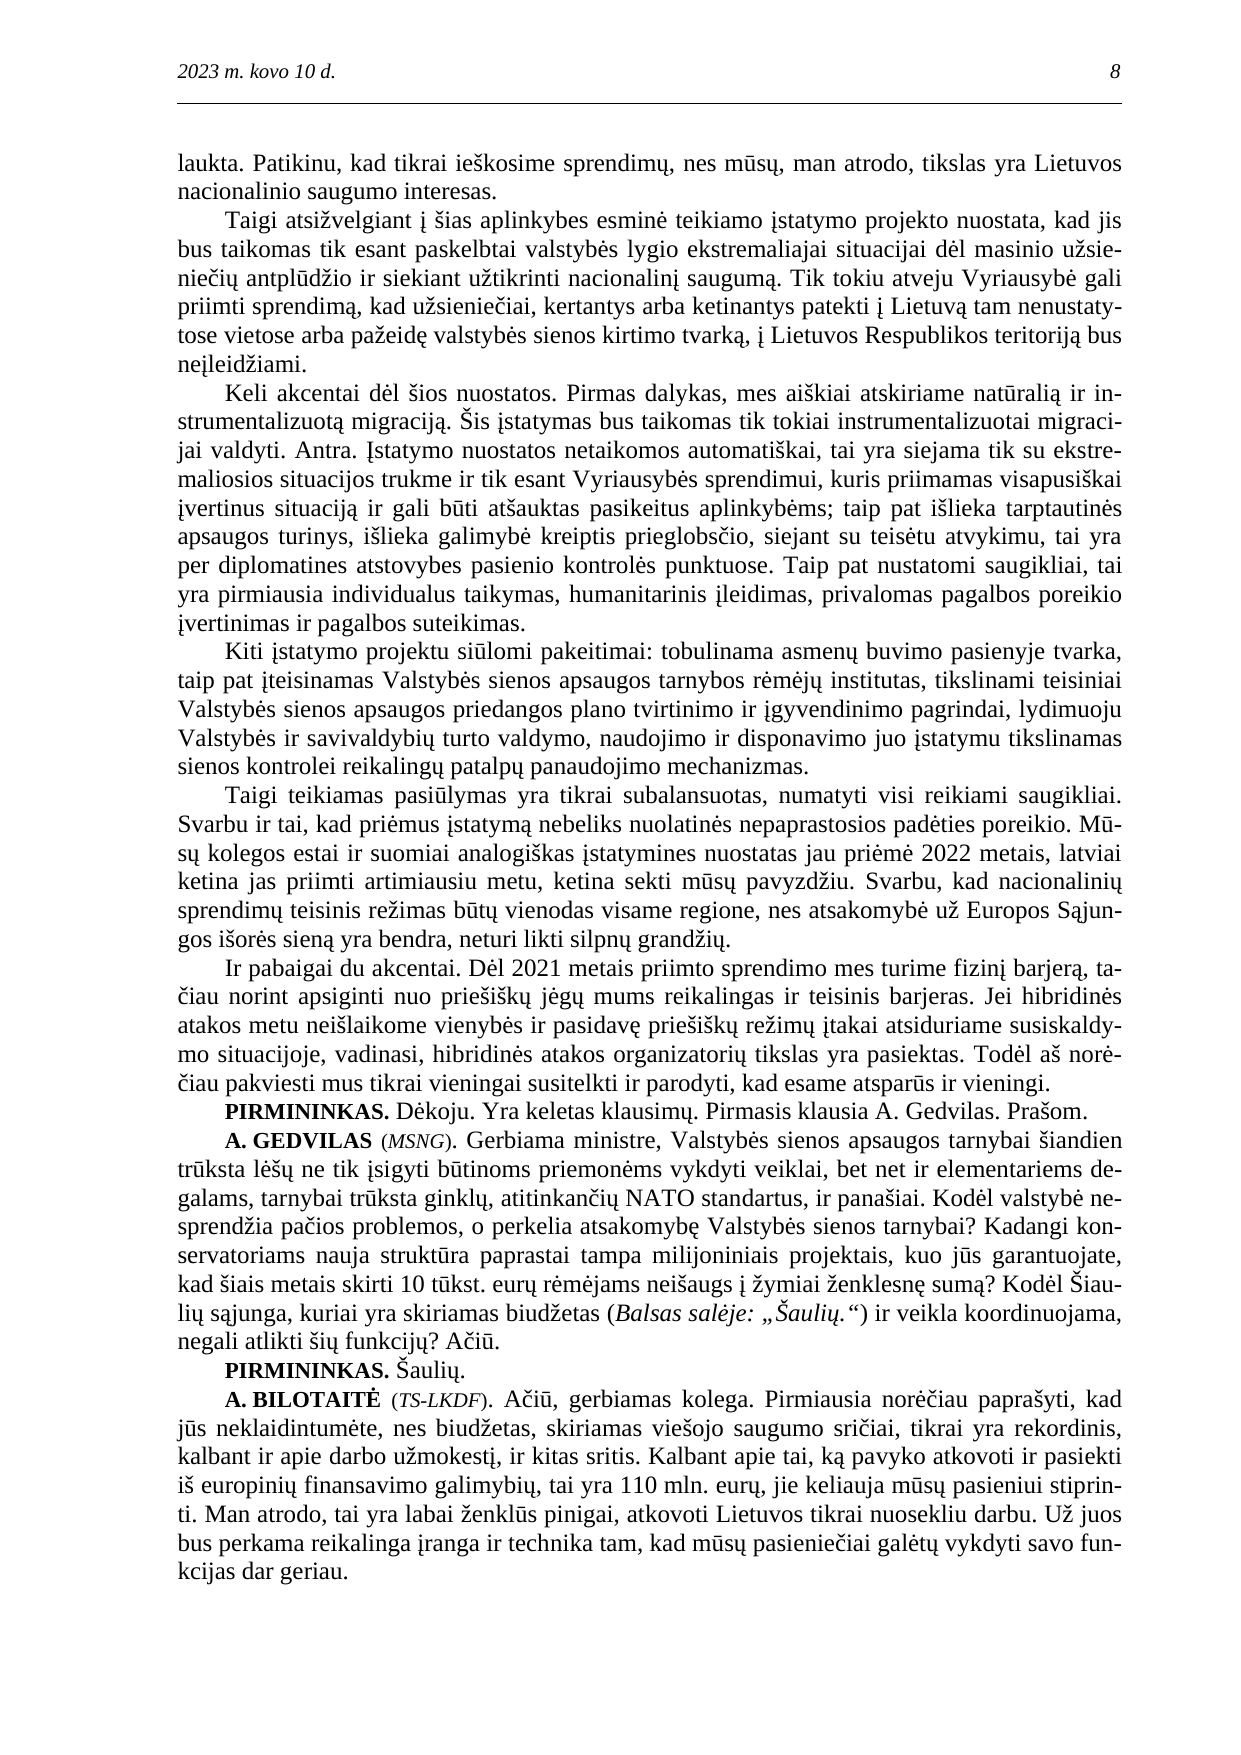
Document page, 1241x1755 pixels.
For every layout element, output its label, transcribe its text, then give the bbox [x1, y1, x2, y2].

text Ki­ti įsta­ty­mo pro­jek­tu siū­lo­mi pa­kei­ti­mai: to­bu­li­na­ma as­me­nų bu­vi­mo pa­sie­ny­je tvar­ka, taip pat įtei­si­na­mas Vals­ty­bės sie­nos ap­sau­gos tar­ny­bos rė­mė­jų ins­ti­tu­tas, tiks­li­na­mi tei­si­niai Vals­ty­bės sie­nos ap­sau­gos prie­dan­gos pla­no tvir­ti­ni­mo ir įgy­ven­di­ni­mo pa­grin­dai, ly­di­muo­ju Vals­ty­bės ir sa­vi­val­dy­bių tur­to val­dy­mo, nau­do­ji­mo ir dis­po­na­vi­mo juo įsta­ty­mu tiks­li­na­mas sie­nos kon­tro­lei rei­ka­lin­gų pa­tal­pų pa­nau­do­ji­mo me­cha­niz­mas. [177, 636, 1122, 780]
text lauk­ta. Pa­ti­ki­nu, kad tik­rai ieš­ko­si­me spren­di­mų, nes mū­sų, man at­ro­do, tiks­las yra Lie­tu­vos na­cio­na­li­nio sau­gu­mo in­te­re­sas. [177, 148, 1122, 205]
text Tai­gi tei­kia­mas pa­siū­ly­mas yra tik­rai su­ba­lan­suo­tas, nu­ma­ty­ti vi­si rei­kia­mi sau­gik­liai. Svar­bu ir tai, kad pri­ėmus įsta­ty­mą ne­be­liks nuo­la­ti­nės ne­pa­pras­to­sios pa­dė­ties po­rei­kio. Mū­sų ko­le­gos es­tai ir suo­miai ana­lo­giš­kas įsta­ty­mi­nes nuo­sta­tas jau pri­ėmė 2022 me­tais, lat­viai ke­ti­na jas pri­im­ti ar­ti­miau­siu me­tu, ke­ti­na sek­ti mū­sų pa­vyz­džiu. Svar­bu, kad na­cio­na­li­nių spren­di­mų tei­si­nis re­ži­mas bū­tų vie­no­das vi­sa­me re­gio­ne, nes at­sa­ko­my­bė už Eu­ro­pos Są­jun­gos iš­orės sie­ną yra ben­dra, ne­tu­ri lik­ti sil­pnų gran­džių. [177, 780, 1122, 953]
text A. GEDVILAS (MSNG). Ger­bia­ma mi­nist­re, Vals­ty­bės sie­nos ap­sau­gos tar­ny­bai šian­dien trūks­ta lė­šų ne tik įsi­gy­ti bū­ti­noms prie­mo­nėms vyk­dy­ti veik­lai, bet net ir ele­men­ta­riems de­ga­lams, tar­ny­bai trūks­ta gin­klų, ati­tin­kan­čių NATO stan­dar­tus, ir pa­na­šiai. Ko­dėl vals­ty­bė ne­spren­džia pa­čios pro­ble­mos, o per­ke­lia at­sa­ko­my­bę Vals­ty­bės sie­nos tar­ny­bai? Ka­dan­gi kon­ser­va­to­riams nau­ja struk­tū­ra pa­pras­tai tam­pa mi­li­jo­ni­niais pro­jek­tais, kuo jūs ga­ran­tuo­ja­te, kad šiais me­tais skir­ti 10 tūkst. eu­rų rė­mė­jams ne­iš­augs į žy­miai žen­kles­nę su­mą? Ko­dėl Šiau­lių są­jun­ga, ku­riai yra ski­ria­mas biu­dže­tas (Bal­sas sa­lė­je: „Šau­lių.“) ir veik­la ko­or­di­nuo­ja­ma, ne­ga­li at­lik­ti šių funk­ci­jų? Ačiū. [177, 1125, 1122, 1355]
text Ir pa­bai­gai du ak­cen­tai. Dėl 2021 me­tais pri­im­to spren­di­mo mes tu­ri­me fi­zi­nį bar­je­rą, ta­čiau no­rint ap­si­gin­ti nuo prie­šiš­kų jė­gų mums rei­ka­lin­gas ir tei­si­nis bar­je­ras. Jei hib­ri­di­nės ata­kos me­tu ne­iš­lai­ko­me vie­ny­bės ir pa­si­da­vę prie­šiš­kų re­ži­mų įta­kai at­si­du­ria­me su­si­skal­dy­mo si­tu­a­ci­jo­je, va­di­na­si, hib­ri­di­nės ata­kos or­ga­ni­za­to­rių tiks­las yra pa­siek­tas. To­dėl aš no­rė­čiau pa­kvies­ti mus tik­rai vie­nin­gai su­si­telk­ti ir pa­ro­dy­ti, kad esa­me at­spa­rūs ir vie­nin­gi. [177, 953, 1122, 1096]
text Ke­li ak­cen­tai dėl šios nuo­sta­tos. Pir­mas da­ly­kas, mes aiš­kiai at­ski­ria­me na­tū­ra­lią ir in­stru­men­ta­li­zuo­tą mig­ra­ci­ją. Šis įsta­ty­mas bus tai­ko­mas tik to­kiai in­stru­men­ta­li­zuo­tai mig­ra­ci­jai val­dy­ti. An­tra. Įsta­ty­mo nuo­sta­tos ne­tai­ko­mos au­to­ma­tiš­kai, tai yra sie­ja­ma tik su eks­tre­ma­lio­sios si­tu­a­ci­jos truk­me ir tik esant Vy­riau­sy­bės spren­di­mui, ku­ris pri­ima­mas vi­sa­pu­siš­kai įver­ti­nus si­tu­a­ci­ją ir ga­li bū­ti at­šauk­tas pa­si­kei­tus ap­lin­ky­bėms; taip pat iš­lie­ka tarp­tau­ti­nės ap­sau­gos tu­ri­nys, iš­lie­ka ga­li­my­bė kreip­tis prie­globs­čio, sie­jant su tei­sė­tu at­vy­ki­mu, tai yra per di­plo­ma­ti­nes at­sto­vy­bes pa­sie­nio kon­tro­lės punk­tuo­se. Taip pat nu­sta­to­mi sau­gik­liai, tai yra pir­miau­sia in­di­vi­du­a­lus tai­ky­mas, hu­ma­ni­ta­ri­nis įlei­di­mas, pri­va­lo­mas pa­gal­bos po­rei­kio įver­ti­ni­mas ir pa­gal­bos su­tei­ki­mas. [177, 378, 1122, 636]
text PIRMININKAS. Šau­lių. [177, 1355, 1122, 1384]
text PIRMININKAS. Dė­ko­ju. Yra ke­le­tas klau­si­mų. Pir­ma­sis klau­sia A. Ged­vi­las. Pra­šom. [177, 1096, 1122, 1125]
text A. BILOTAITĖ (TS-LKDF). Ačiū, ger­bia­mas ko­le­ga. Pir­miau­sia no­rė­čiau pa­pra­šy­ti, kad jūs ne­klai­din­tu­mė­te, nes biu­dže­tas, ski­ria­mas vie­šo­jo sau­gu­mo sri­čiai, tik­rai yra re­kor­di­nis, kal­bant ir apie dar­bo už­mo­kes­tį, ir ki­tas sri­tis. Kal­bant apie tai, ką pa­vy­ko at­ko­vo­ti ir pa­siek­ti iš eu­ro­pi­nių fi­nan­sa­vi­mo ga­li­my­bių, tai yra 110 mln. eu­rų, jie ke­liau­ja mū­sų pa­sie­niui stip­rin­ti. Man at­ro­do, tai yra la­bai žen­klūs pi­ni­gai, at­ko­vo­ti Lie­tu­vos tik­rai nuo­sek­liu dar­bu. Už juos bus per­ka­ma rei­ka­lin­ga įran­ga ir tech­ni­ka tam, kad mū­sų pa­sie­nie­čiai ga­lė­tų vyk­dy­ti sa­vo fun­k­ci­jas dar ge­riau. [177, 1384, 1122, 1585]
text Tai­gi at­si­žvel­giant į šias ap­lin­ky­bes es­mi­nė tei­kia­mo įsta­ty­mo pro­jek­to nuo­sta­ta, kad jis bus tai­ko­mas tik esant pa­skelb­tai vals­ty­bės ly­gio eks­tre­ma­lia­jai si­tu­a­ci­jai dėl ma­si­nio už­sie­nie­čių ant­plū­džio ir sie­kiant už­tik­rin­ti na­cio­na­li­nį sau­gu­mą. Tik to­kiu at­ve­ju Vy­riau­sy­bė ga­li pri­im­ti spren­di­mą, kad už­sie­nie­čiai, ker­tan­tys ar­ba ke­ti­nan­tys pa­tek­ti į Lie­tu­vą tam ne­nu­sta­ty­to­se vie­to­se ar­ba pa­žei­dę vals­ty­bės sie­nos kir­ti­mo tvar­ką, į Lie­tu­vos Res­pub­li­kos te­ri­to­ri­ją bus ne­įlei­džia­mi. [177, 205, 1122, 378]
